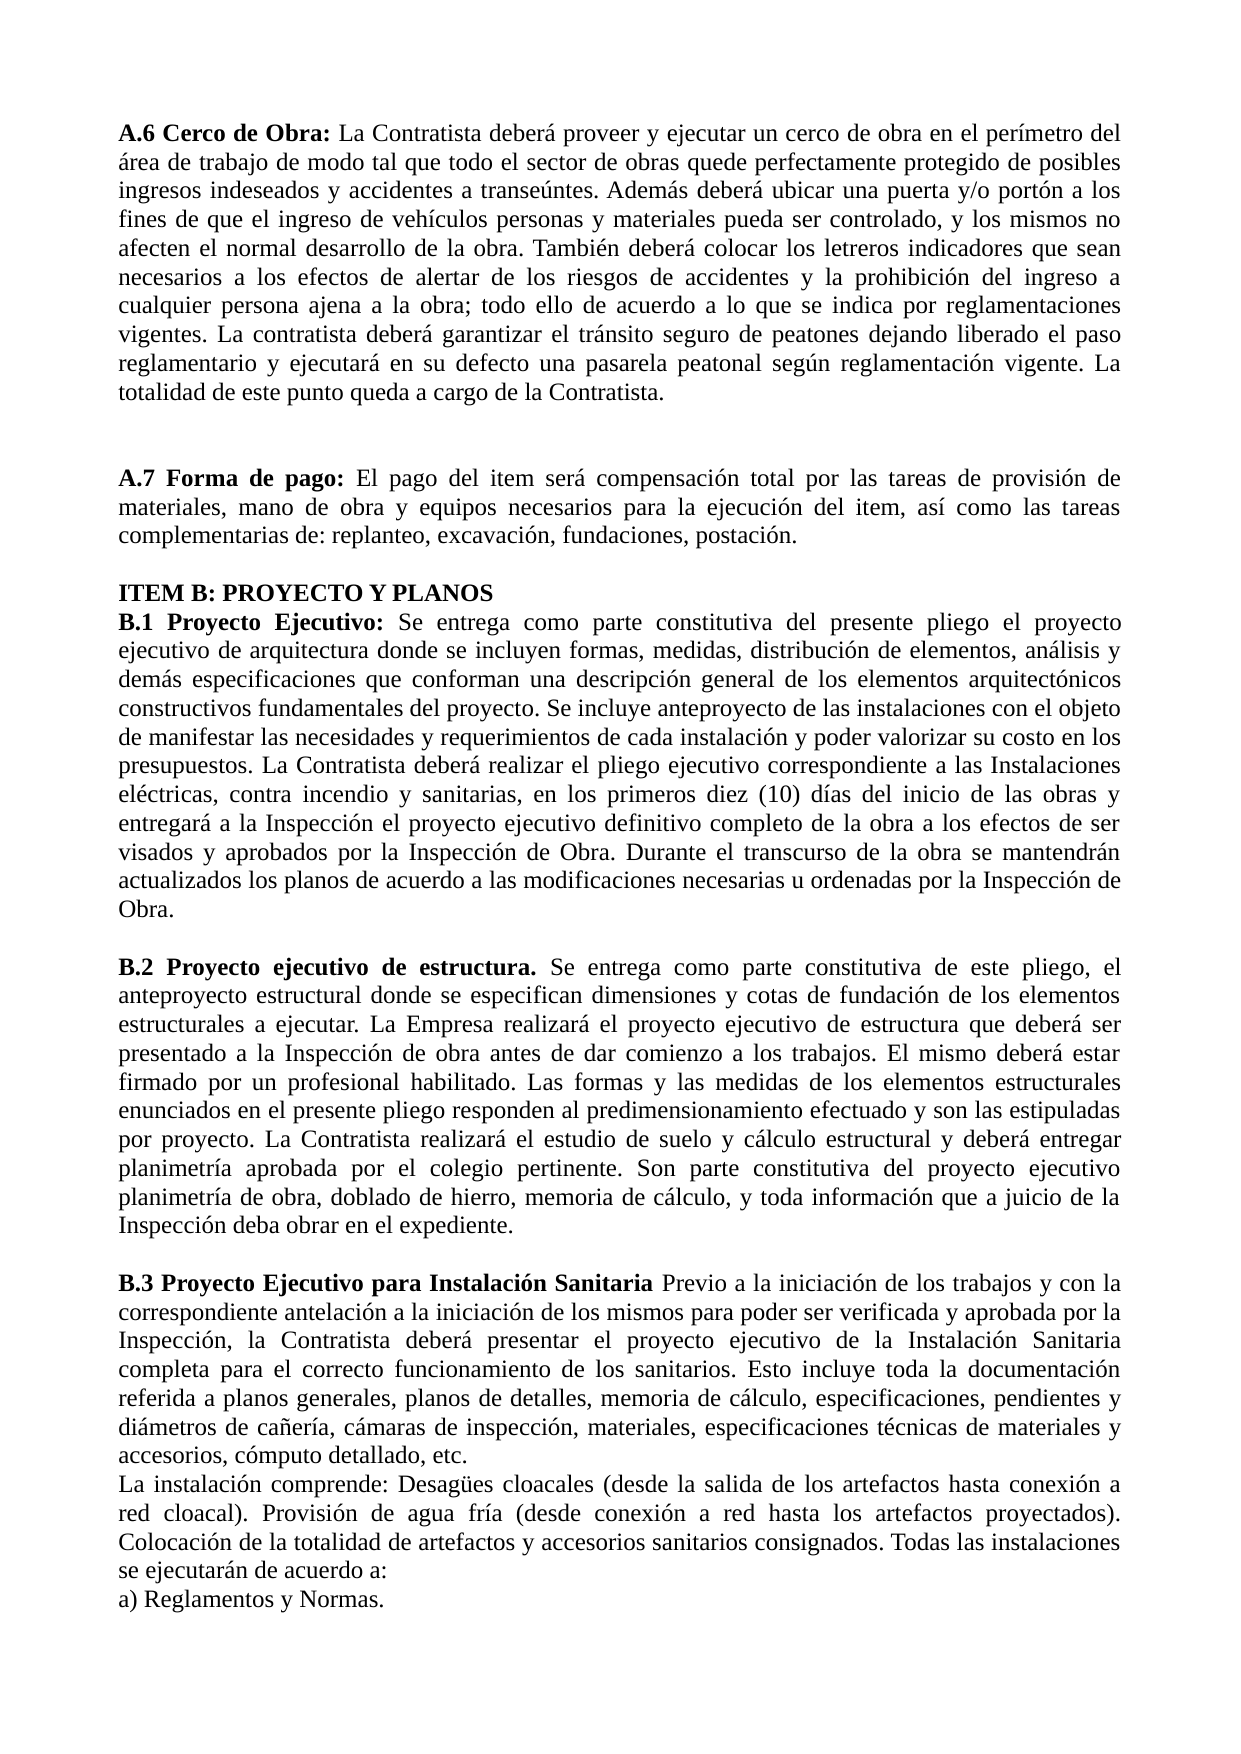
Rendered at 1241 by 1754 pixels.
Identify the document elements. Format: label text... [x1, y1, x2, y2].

text ITEM B: PROYECTO Y PLANOS [118, 578, 1122, 607]
text A.7 Forma de pago: El pago del item será compensación total por las tareas de provisión de materiales, mano de obra y equipos necesarios para la ejecución del item, así como las tareas complementarias de: replanteo, excavación, fundaciones, postación. [118, 463, 1122, 549]
text A.6 Cerco de Obra: La Contratista deberá proveer y ejecutar un cerco de obra en el perímetro del área de trabajo de modo tal que todo el sector de obras quede perfectamente protegido de posibles ingresos indeseados y accidentes a transeúntes. Además deberá ubicar una puerta y/o portón a los fines de que el ingreso de vehículos personas y materiales pueda ser controlado, y los mismos no afecten el normal desarrollo de la obra. También deberá colocar los letreros indicadores que sean necesarios a los efectos de alertar de los riesgos de accidentes y la prohibición del ingreso a cualquier persona ajena a la obra; todo ello de acuerdo a lo que se indica por reglamentaciones vigentes. La contratista deberá garantizar el tránsito seguro de peatones dejando liberado el paso reglamentario y ejecutará en su defecto una pasarela peatonal según reglamentación vigente. La totalidad de este punto queda a cargo de la Contratista. [118, 118, 1122, 406]
text a) Reglamentos y Normas. [118, 1584, 1122, 1613]
text B.3 Proyecto Ejecutivo para Instalación Sanitaria Previo a la iniciación de los trabajos y con la correspondiente antelación a la iniciación de los mismos para poder ser verificada y aprobada por la Inspección, la Contratista deberá presentar el proyecto ejecutivo de la Instalación Sanitaria completa para el correcto funcionamiento de los sanitarios. Esto incluye toda la documentación referida a planos generales, planos de detalles, memoria de cálculo, especificaciones, pendientes y diámetros de cañería, cámaras de inspección, materiales, especificaciones técnicas de materiales y accesorios, cómputo detallado, etc. [118, 1268, 1122, 1469]
text La instalación comprende: Desagües cloacales (desde la salida de los artefactos hasta conexión a red cloacal). Provisión de agua fría (desde conexión a red hasta los artefactos proyectados). Colocación de la totalidad de artefactos y accesorios sanitarios consignados. Todas las instalaciones se ejecutarán de acuerdo a: [118, 1469, 1122, 1584]
text B.1 Proyecto Ejecutivo: Se entrega como parte constitutiva del presente pliego el proyecto ejecutivo de arquitectura donde se incluyen formas, medidas, distribución de elementos, análisis y demás especificaciones que conforman una descripción general de los elementos arquitectónicos constructivos fundamentales del proyecto. Se incluye anteproyecto de las instalaciones con el objeto de manifestar las necesidades y requerimientos de cada instalación y poder valorizar su costo en los presupuestos. La Contratista deberá realizar el pliego ejecutivo correspondiente a las Instalaciones eléctricas, contra incendio y sanitarias, en los primeros diez (10) días del inicio de las obras y entregará a la Inspección el proyecto ejecutivo definitivo completo de la obra a los efectos de ser visados y aprobados por la Inspección de Obra. Durante el transcurso de la obra se mantendrán actualizados los planos de acuerdo a las modificaciones necesarias u ordenadas por la Inspección de Obra. [118, 607, 1122, 923]
text B.2 Proyecto ejecutivo de estructura. Se entrega como parte constitutiva de este pliego, el anteproyecto estructural donde se especifican dimensiones y cotas de fundación de los elementos estructurales a ejecutar. La Empresa realizará el proyecto ejecutivo de estructura que deberá ser presentado a la Inspección de obra antes de dar comienzo a los trabajos. El mismo deberá estar firmado por un profesional habilitado. Las formas y las medidas de los elementos estructurales enunciados en el presente pliego responden al predimensionamiento efectuado y son las estipuladas por proyecto. La Contratista realizará el estudio de suelo y cálculo estructural y deberá entregar planimetría aprobada por el colegio pertinente. Son parte constitutiva del proyecto ejecutivo planimetría de obra, doblado de hierro, memoria de cálculo, y toda información que a juicio de la Inspección deba obrar en el expediente. [118, 952, 1122, 1239]
